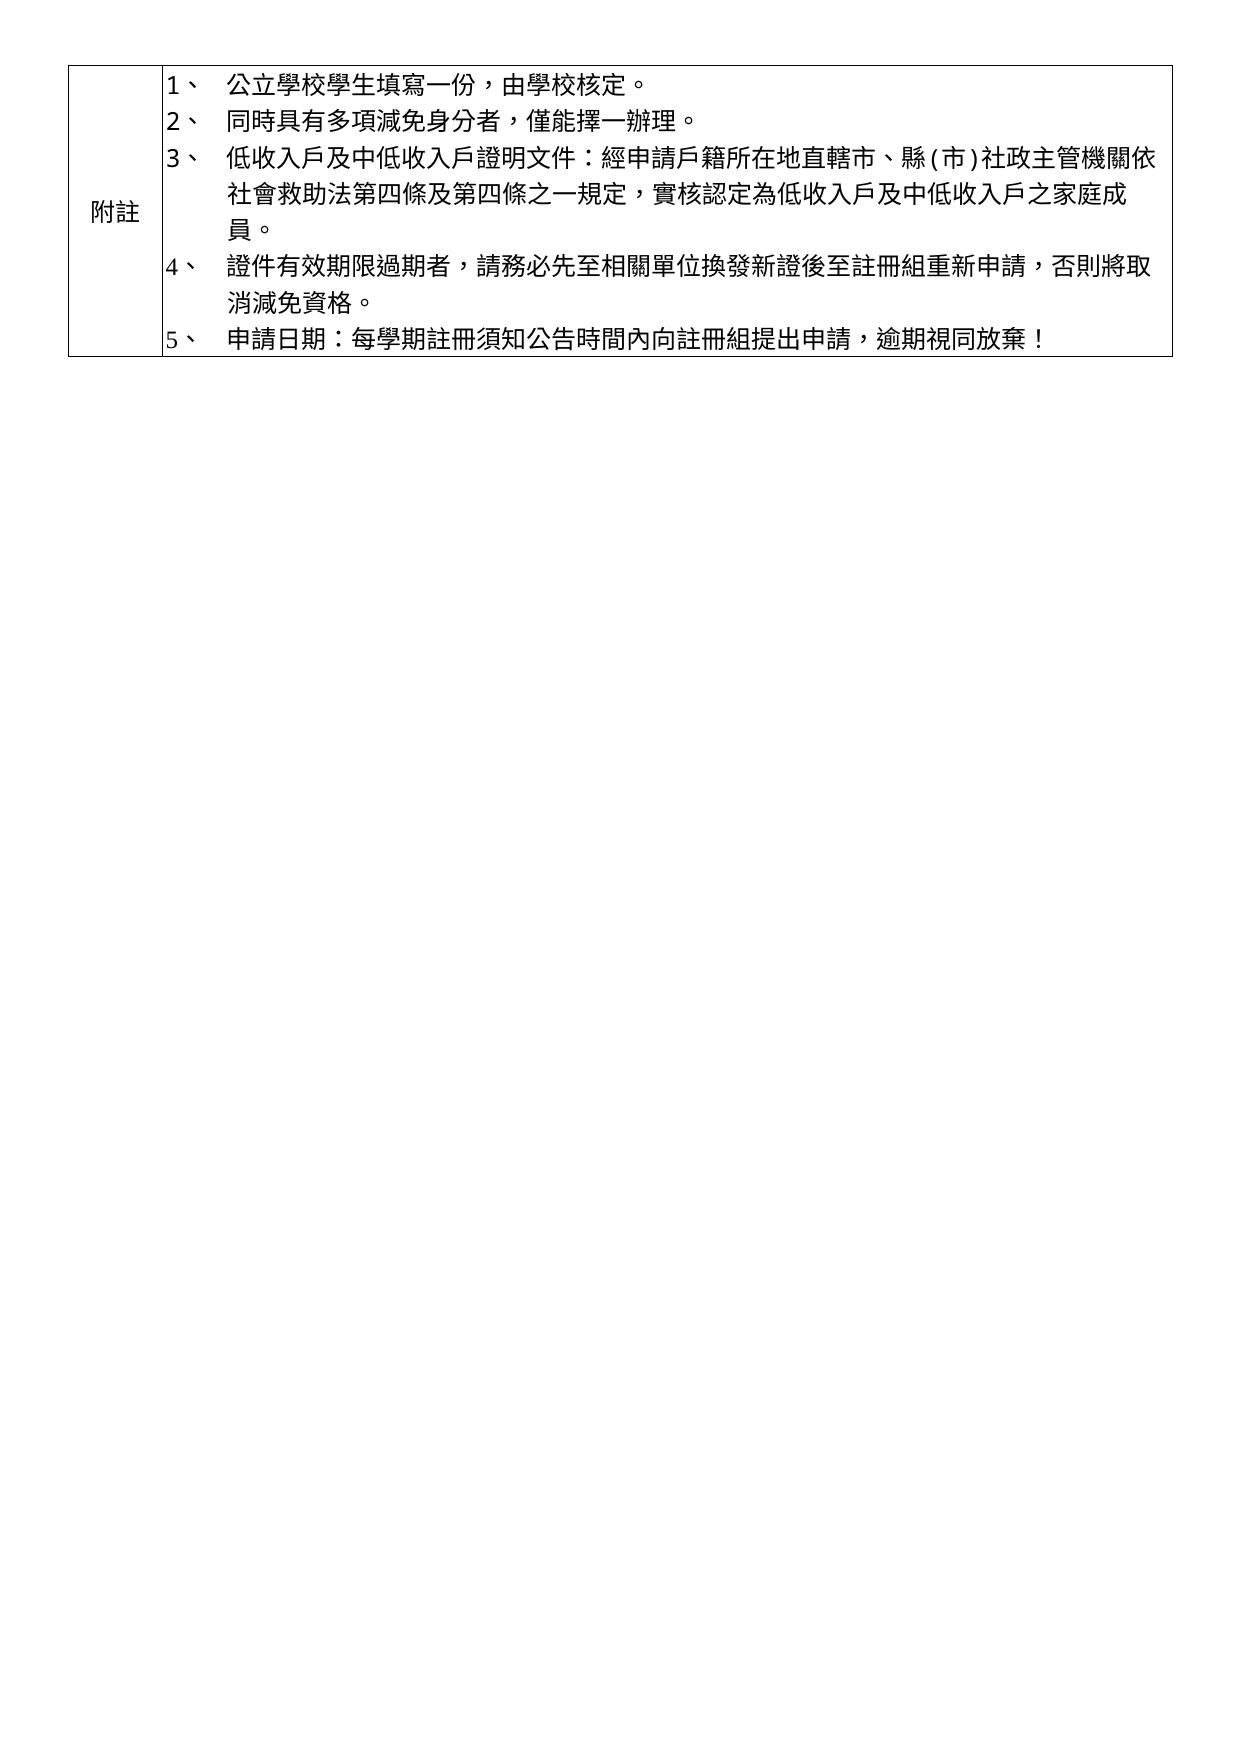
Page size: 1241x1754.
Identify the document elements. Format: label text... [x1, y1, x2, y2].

table_cell 附註 [69, 66, 162, 356]
table_cell 公立學校學生填寫一份，由學校核定。 同時具有多項減免身分者，僅能擇一辦理。 低收入戶及中低收入戶證明文件：經申請戶籍所在地直轄市、縣(市)社政主管機關依社會救助法第四條及第四條之一規定，實核認定為低收入戶及中低收入戶之家庭成員。 證件有效期限過期者，請務必先至相關單位換發新證後至註冊組重新申請，否則將取消減免資格。 申請日期：每學期註冊須知公告時間內向註冊組提出申請，逾期視同放棄！ [163, 66, 1172, 356]
